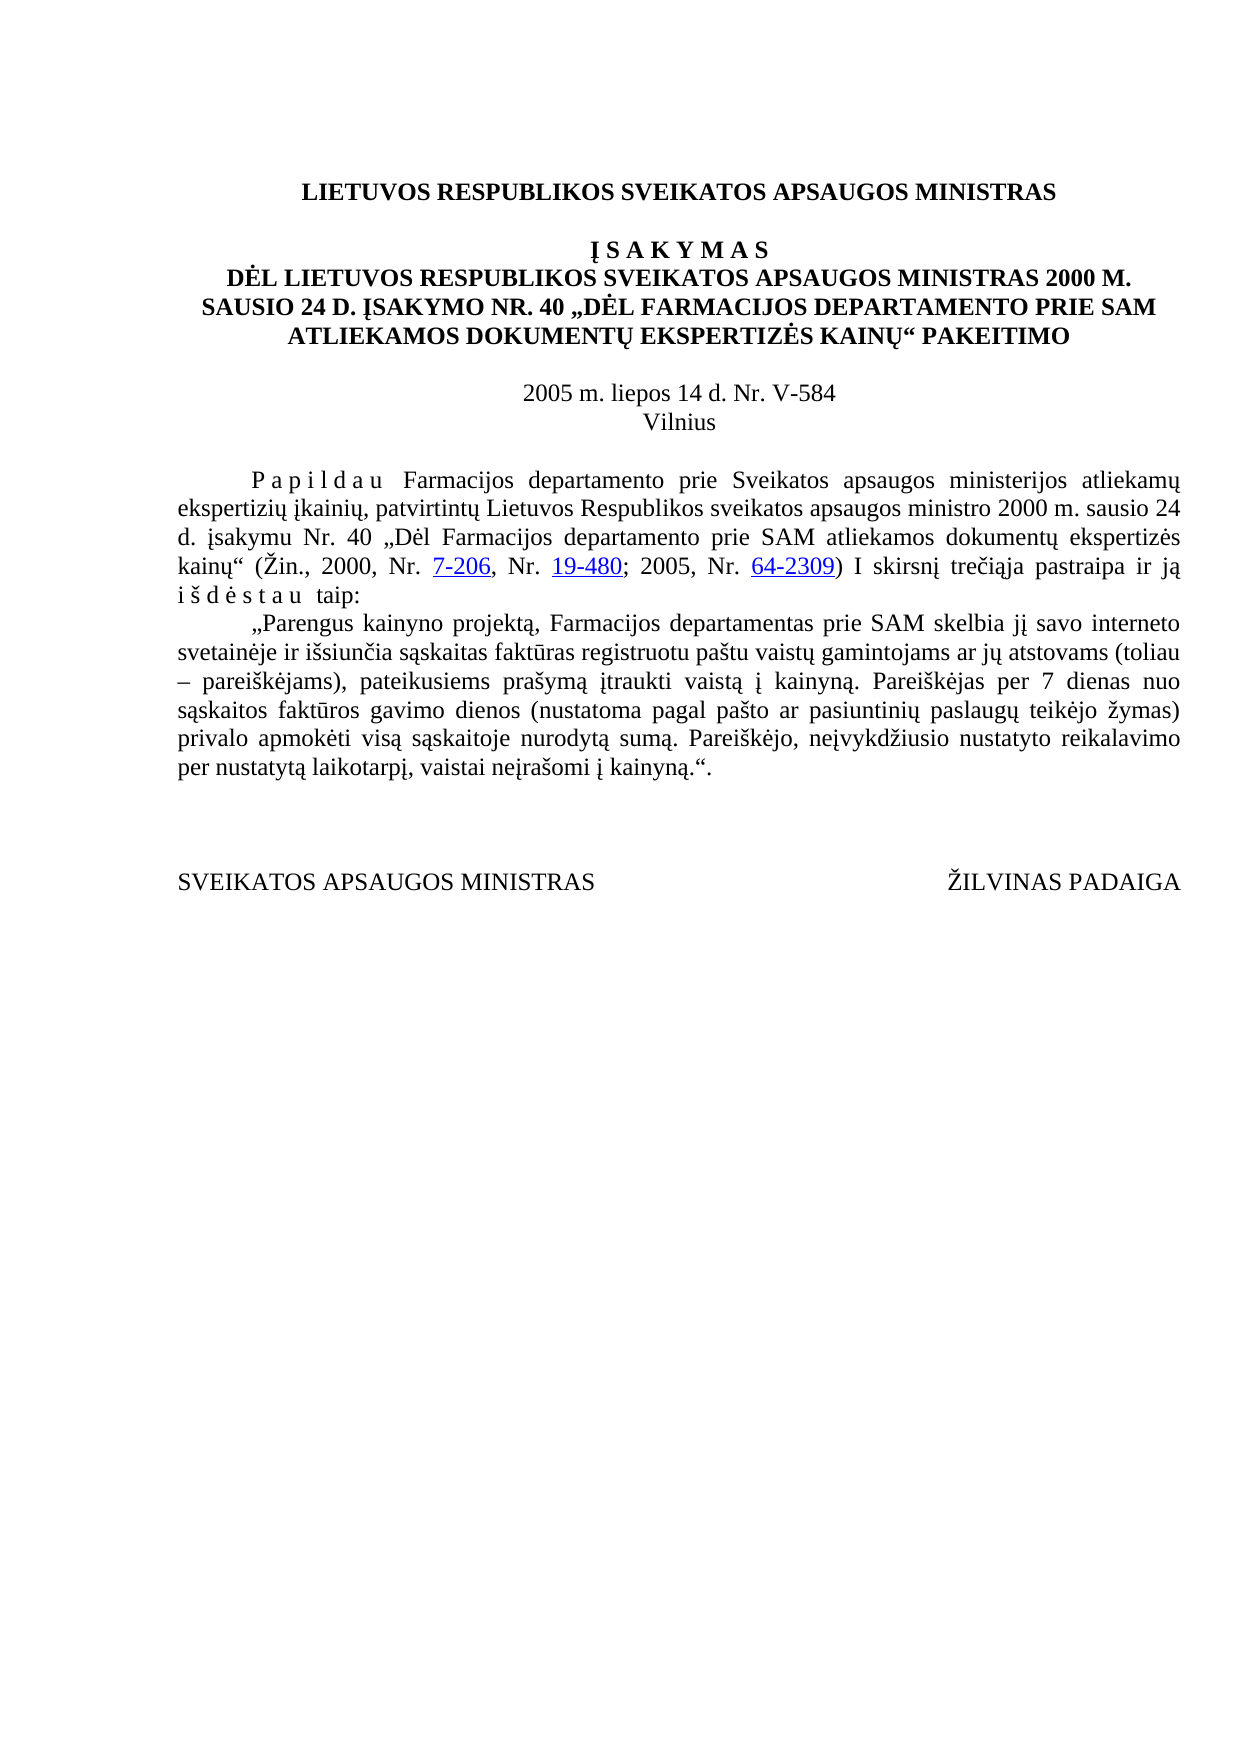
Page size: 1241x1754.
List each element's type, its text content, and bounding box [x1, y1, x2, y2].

text Papildau Farmacijos departamento prie Sveikatos apsaugos ministerijos atliekamų ekspertizių įkainių, patvirtintų Lietuvos Respublikos sveikatos apsaugos ministro 2000 m. sausio 24 d. įsakymu Nr. 40 „Dėl Farmacijos departamento prie SAM atliekamos dokumentų ekspertizės kainų“ (Žin., 2000, Nr. 7-206, Nr. 19-480; 2005, Nr. 64-2309) I skirsnį trečiąja pastraipa ir ją išdėstau taip: [177, 465, 1181, 608]
text SVEIKATOS APSAUGOS MINISTRAS ŽILVINAS PADAIGA [177, 867, 1181, 896]
text 2005 m. liepos 14 d. Nr. V-584 [177, 378, 1181, 407]
text LIETUVOS RESPUBLIKOS SVEIKATOS APSAUGOS MINISTRAS [177, 177, 1181, 206]
text DĖL LIETUVOS RESPUBLIKOS SVEIKATOS APSAUGOS MINISTRAS 2000 M. SAUSIO 24 D. ĮSAKYMO NR. 40 „DĖL FARMACIJOS DEPARTAMENTO PRIE SAM ATLIEKAMOS DOKUMENTŲ EKSPERTIZĖS KAINŲ“ PAKEITIMO [177, 263, 1181, 350]
text Į S A K Y M A S [177, 235, 1181, 263]
text Vilnius [177, 407, 1181, 436]
text „Parengus kainyno projektą, Farmacijos departamentas prie SAM skelbia jį savo interneto svetainėje ir išsiunčia sąskaitas faktūras registruotu paštu vaistų gamintojams ar jų atstovams (toliau – pareiškėjams), pateikusiems prašymą įtraukti vaistą į kainyną. Pareiškėjas per 7 dienas nuo sąskaitos faktūros gavimo dienos (nustatoma pagal pašto ar pasiuntinių paslaugų teikėjo žymas) privalo apmokėti visą sąskaitoje nurodytą sumą. Pareiškėjo, neįvykdžiusio nustatyto reikalavimo per nustatytą laikotarpį, vaistai neįrašomi į kainyną.“. [177, 608, 1181, 781]
